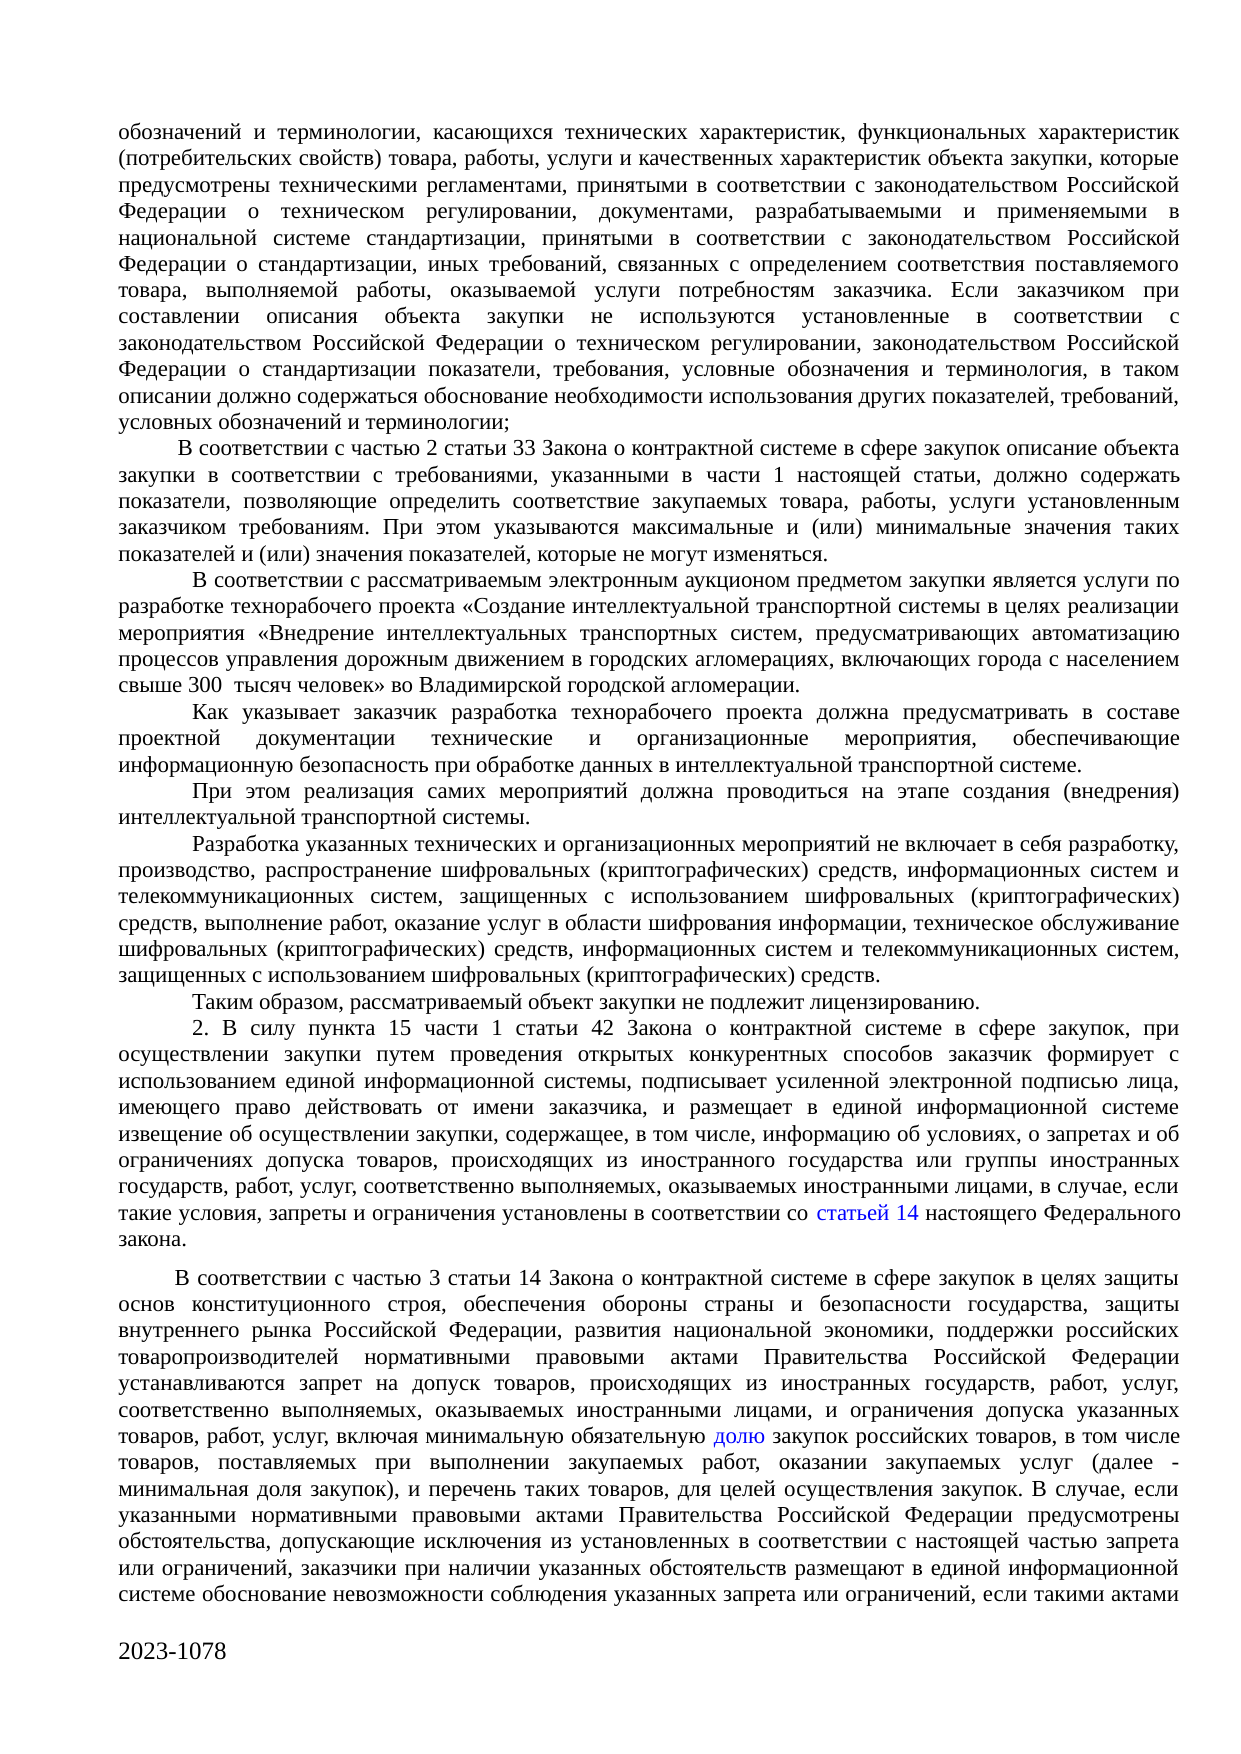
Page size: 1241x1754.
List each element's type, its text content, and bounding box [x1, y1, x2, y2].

text Таким образом, рассматриваемый объект закупки не подлежит лицензированию. [118, 988, 1181, 1014]
text Разработка указанных технических и организационных мероприятий не включает в себя разработку, производство, распространение шифровальных (криптографических) средств, информационных систем и телекоммуникационных систем, защищенных с использованием шифровальных (криптографических) средств, выполнение работ, оказание услуг в области шифрования информации, техническое обслуживание шифровальных (криптографических) средств, информационных систем и телекоммуникационных систем, защищенных с использованием шифровальных (криптографических) средств. [118, 830, 1181, 988]
text В соответствии с частью 2 статьи 33 Закона о контрактной системе в сфере закупок описание объекта закупки в соответствии с требованиями, указанными в части 1 настоящей статьи, должно содержать показатели, позволяющие определить соответствие закупаемых товара, работы, услуги установленным заказчиком требованиям. При этом указываются максимальные и (или) минимальные значения таких показателей и (или) значения показателей, которые не могут изменяться. [118, 434, 1181, 566]
text обозначений и терминологии, касающихся технических характеристик, функциональных характеристик (потребительских свойств) товара, работы, услуги и качественных характеристик объекта закупки, которые предусмотрены техническими регламентами, принятыми в соответствии с законодательством Российской Федерации о техническом регулировании, документами, разрабатываемыми и применяемыми в национальной системе стандартизации, принятыми в соответствии с законодательством Российской Федерации о стандартизации, иных требований, связанных с определением соответствия поставляемого товара, выполняемой работы, оказываемой услуги потребностям заказчика. Если заказчиком при составлении описания объекта закупки не используются установленные в соответствии с законодательством Российской Федерации о техническом регулировании, законодательством Российской Федерации о стандартизации показатели, требования, условные обозначения и терминология, в таком описании должно содержаться обоснование необходимости использования других показателей, требований, условных обозначений и терминологии; [118, 118, 1181, 434]
text В соответствии с рассматриваемым электронным аукционом предметом закупки является услуги по разработке технорабочего проекта «Создание интеллектуальной транспортной системы в целях реализации мероприятия «Внедрение интеллектуальных транспортных систем, предусматривающих автоматизацию процессов управления дорожным движением в городских агломерациях, включающих города с населением свыше 300 тысяч человек» во Владимирской городской агломерации. [118, 566, 1181, 698]
text При этом реализация самих мероприятий должна проводиться на этапе создания (внедрения) интеллектуальной транспортной системы. [118, 777, 1181, 830]
text В соответствии с частью 3 статьи 14 Закона о контрактной системе в сфере закупок в целях защиты основ конституционного строя, обеспечения обороны страны и безопасности государства, защиты внутреннего рынка Российской Федерации, развития национальной экономики, поддержки российских товаропроизводителей нормативными правовыми актами Правительства Российской Федерации устанавливаются запрет на допуск товаров, происходящих из иностранных государств, работ, услуг, соответственно выполняемых, оказываемых иностранными лицами, и ограничения допуска указанных товаров, работ, услуг, включая минимальную обязательную долю закупок российских товаров, в том числе товаров, поставляемых при выполнении закупаемых работ, оказании закупаемых услуг (далее - минимальная доля закупок), и перечень таких товаров, для целей осуществления закупок. В случае, если указанными нормативными правовыми актами Правительства Российской Федерации предусмотрены обстоятельства, допускающие исключения из установленных в соответствии с настоящей частью запрета или ограничений, заказчики при наличии указанных обстоятельств размещают в единой информационной системе обоснование невозможности соблюдения указанных запрета или ограничений, если такими актами [118, 1264, 1181, 1606]
text 2. В силу пункта 15 части 1 статьи 42 Закона о контрактной системе в сфере закупок, при осуществлении закупки путем проведения открытых конкурентных способов заказчик формирует с использованием единой информационной системы, подписывает усиленной электронной подписью лица, имеющего право действовать от имени заказчика, и размещает в единой информационной системе извещение об осуществлении закупки, содержащее, в том числе, информацию об условиях, о запретах и об ограничениях допуска товаров, происходящих из иностранного государства или группы иностранных государств, работ, услуг, соответственно выполняемых, оказываемых иностранными лицами, в случае, если такие условия, запреты и ограничения установлены в соответствии со статьей 14 настоящего Федерального закона. [118, 1014, 1181, 1251]
text Как указывает заказчик разработка технорабочего проекта должна предусматривать в составе проектной документации технические и организационные мероприятия, обеспечивающие информационную безопасность при обработке данных в интеллектуальной транспортной системе. [118, 698, 1181, 777]
